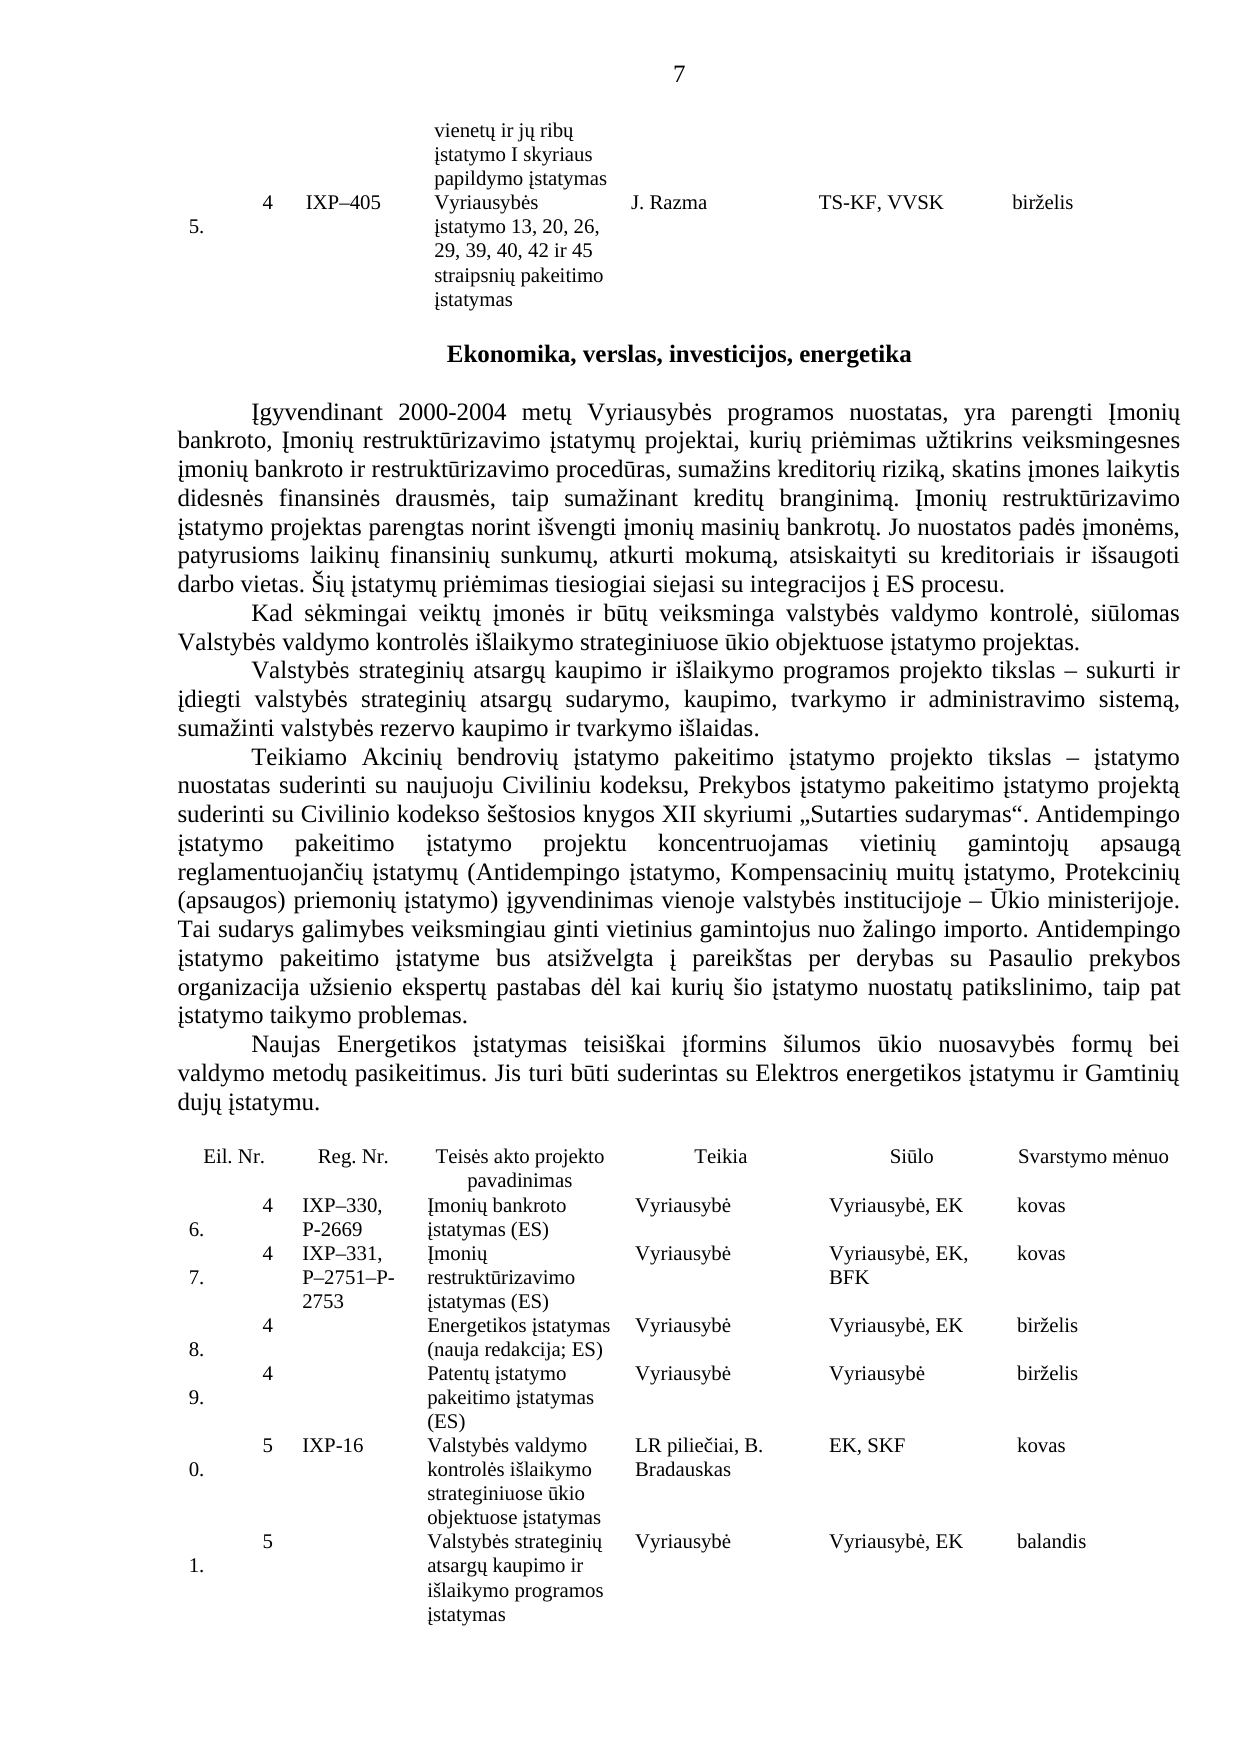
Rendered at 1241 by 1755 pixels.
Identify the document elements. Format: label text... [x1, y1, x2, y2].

table_cell [620, 118, 807, 190]
table_cell LR piliečiai, B. Bradauskas [624, 1433, 818, 1529]
text Naujas Energetikos įstatymas teisiškai įformins šilumos ūkio nuosavybės formų bei valdymo metodų pasikeitimus. Jis turi būti suderintas su Elektros energetikos įstatymu ir Gamtinių dujų įstatymu. [177, 1029, 1181, 1116]
table_cell Vyriausybė, EK [818, 1193, 1006, 1241]
table_cell Energetikos įstatymas (nauja redakcija; ES) [416, 1313, 624, 1361]
table_cell IXP–330, P-2669 [291, 1193, 416, 1241]
table_cell Patentų įstatymo pakeitimo įstatymas (ES) [416, 1361, 624, 1433]
table_cell Vyriausybė, EK [818, 1313, 1006, 1361]
table_cell 46. [177, 1193, 291, 1241]
table_cell 50. [177, 1433, 291, 1529]
table_header Teisės akto projekto pavadinimas [416, 1144, 624, 1192]
table_cell J. Razma [620, 190, 807, 311]
table_header Svarstymo mėnuo [1006, 1144, 1181, 1192]
table_cell kovas [1006, 1241, 1181, 1313]
table_cell Valstybės strateginių atsargų kaupimo ir išlaikymo programos įstatymas [416, 1529, 624, 1626]
table_cell 47. [177, 1241, 291, 1313]
table_cell Vyriausybė [818, 1361, 1006, 1433]
text Kad sėkmingai veiktų įmonės ir būtų veiksminga valstybės valdymo kontrolė, siūlomas Valstybės valdymo kontrolės išlaikymo strateginiuose ūkio objektuose įstatymo projektas. [177, 598, 1181, 656]
text Ekonomika, verslas, investicijos, energetika [177, 339, 1181, 368]
table_cell Vyriausybė [624, 1241, 818, 1313]
table_cell balandis [1006, 1529, 1181, 1626]
table_cell Valstybės valdymo kontrolės išlaikymo strateginiuose ūkio objektuose įstatymas [416, 1433, 624, 1529]
text Įgyvendinant 2000-2004 metų Vyriausybės programos nuostatas, yra parengti Įmonių bankroto, Įmonių restruktūrizavimo įstatymų projektai, kurių priėmimas užtikrins veiksmingesnes įmonių bankroto ir restruktūrizavimo procedūras, sumažins kreditorių riziką, skatins įmones laikytis didesnės finansinės drausmės, taip sumažinant kreditų branginimą. Įmonių restruktūrizavimo įstatymo projektas parengtas norint išvengti įmonių masinių bankrotų. Jo nuostatos padės įmonėms, patyrusioms laikinų finansinių sunkumų, atkurti mokumą, atsiskaityti su kreditoriais ir išsaugoti darbo vietas. Šių įstatymų priėmimas tiesiogiai siejasi su integracijos į ES procesu. [177, 397, 1181, 598]
table_cell birželis [1006, 1313, 1181, 1361]
table_cell Vyriausybė [624, 1361, 818, 1433]
text Teikiamo Akcinių bendrovių įstatymo pakeitimo įstatymo projekto tikslas – įstatymo nuostatas suderinti su naujuoju Civiliniu kodeksu, Prekybos įstatymo pakeitimo įstatymo projektą suderinti su Civilinio kodekso šeštosios knygos XII skyriumi „Sutarties sudarymas“. Antidempingo įstatymo pakeitimo įstatymo projektu koncentruojamas vietinių gamintojų apsaugą reglamentuojančių įstatymų (Antidempingo įstatymo, Kompensacinių muitų įstatymo, Protekcinių (apsaugos) priemonių įstatymo) įgyvendinimas vienoje valstybės institucijoje – Ūkio ministerijoje. Tai sudarys galimybes veiksmingiau ginti vietinius gamintojus nuo žalingo importo. Antidempingo įstatymo pakeitimo įstatyme bus atsižvelgta į pareikštas per derybas su Pasaulio prekybos organizacija užsienio ekspertų pastabas dėl kai kurių šio įstatymo nuostatų patikslinimo, taip pat įstatymo taikymo problemas. [177, 742, 1181, 1029]
table_cell 48. [177, 1313, 291, 1361]
table_cell [808, 118, 1001, 190]
table_cell [294, 118, 423, 190]
table_cell Vyriausybės įstatymo 13, 20, 26, 29, 39, 40, 42 ir 45 straipsnių pakeitimo įstatymas [423, 190, 619, 311]
table_cell IXP–405 [294, 190, 423, 311]
table_cell Vyriausybė, EK, BFK [818, 1241, 1006, 1313]
table_header Teikia [624, 1144, 818, 1192]
table_cell 49. [177, 1361, 291, 1433]
table_cell IXP-16 [291, 1433, 416, 1529]
table_cell 45. [177, 190, 294, 311]
table_header Eil. Nr. [177, 1144, 291, 1192]
table_cell [291, 1313, 416, 1361]
table_cell [291, 1361, 416, 1433]
table_cell vienetų ir jų ribų įstatymo I skyriaus papildymo įstatymas [423, 118, 619, 190]
table_cell birželis [1001, 190, 1181, 311]
table_cell EK, SKF [818, 1433, 1006, 1529]
table_cell IXP–331, P–2751–P-2753 [291, 1241, 416, 1313]
table_cell kovas [1006, 1433, 1181, 1529]
table_cell Vyriausybė [624, 1193, 818, 1241]
table_cell 51. [177, 1529, 291, 1626]
table_cell birželis [1006, 1361, 1181, 1433]
table_cell Vyriausybė [624, 1313, 818, 1361]
table_cell kovas [1006, 1193, 1181, 1241]
text Valstybės strateginių atsargų kaupimo ir išlaikymo programos projekto tikslas – sukurti ir įdiegti valstybės strateginių atsargų sudarymo, kaupimo, tvarkymo ir administravimo sistemą, sumažinti valstybės rezervo kaupimo ir tvarkymo išlaidas. [177, 656, 1181, 742]
table_cell Vyriausybė, EK [818, 1529, 1006, 1626]
table_cell Vyriausybė [624, 1529, 818, 1626]
table_header Siūlo [818, 1144, 1006, 1192]
table_cell [177, 118, 294, 190]
table_cell Įmonių restruktūrizavimo įstatymas (ES) [416, 1241, 624, 1313]
table_cell Įmonių bankroto įstatymas (ES) [416, 1193, 624, 1241]
table_cell [1001, 118, 1181, 190]
table_cell [291, 1529, 416, 1626]
table_header Reg. Nr. [291, 1144, 416, 1192]
table_cell TS-KF, VVSK [808, 190, 1001, 311]
